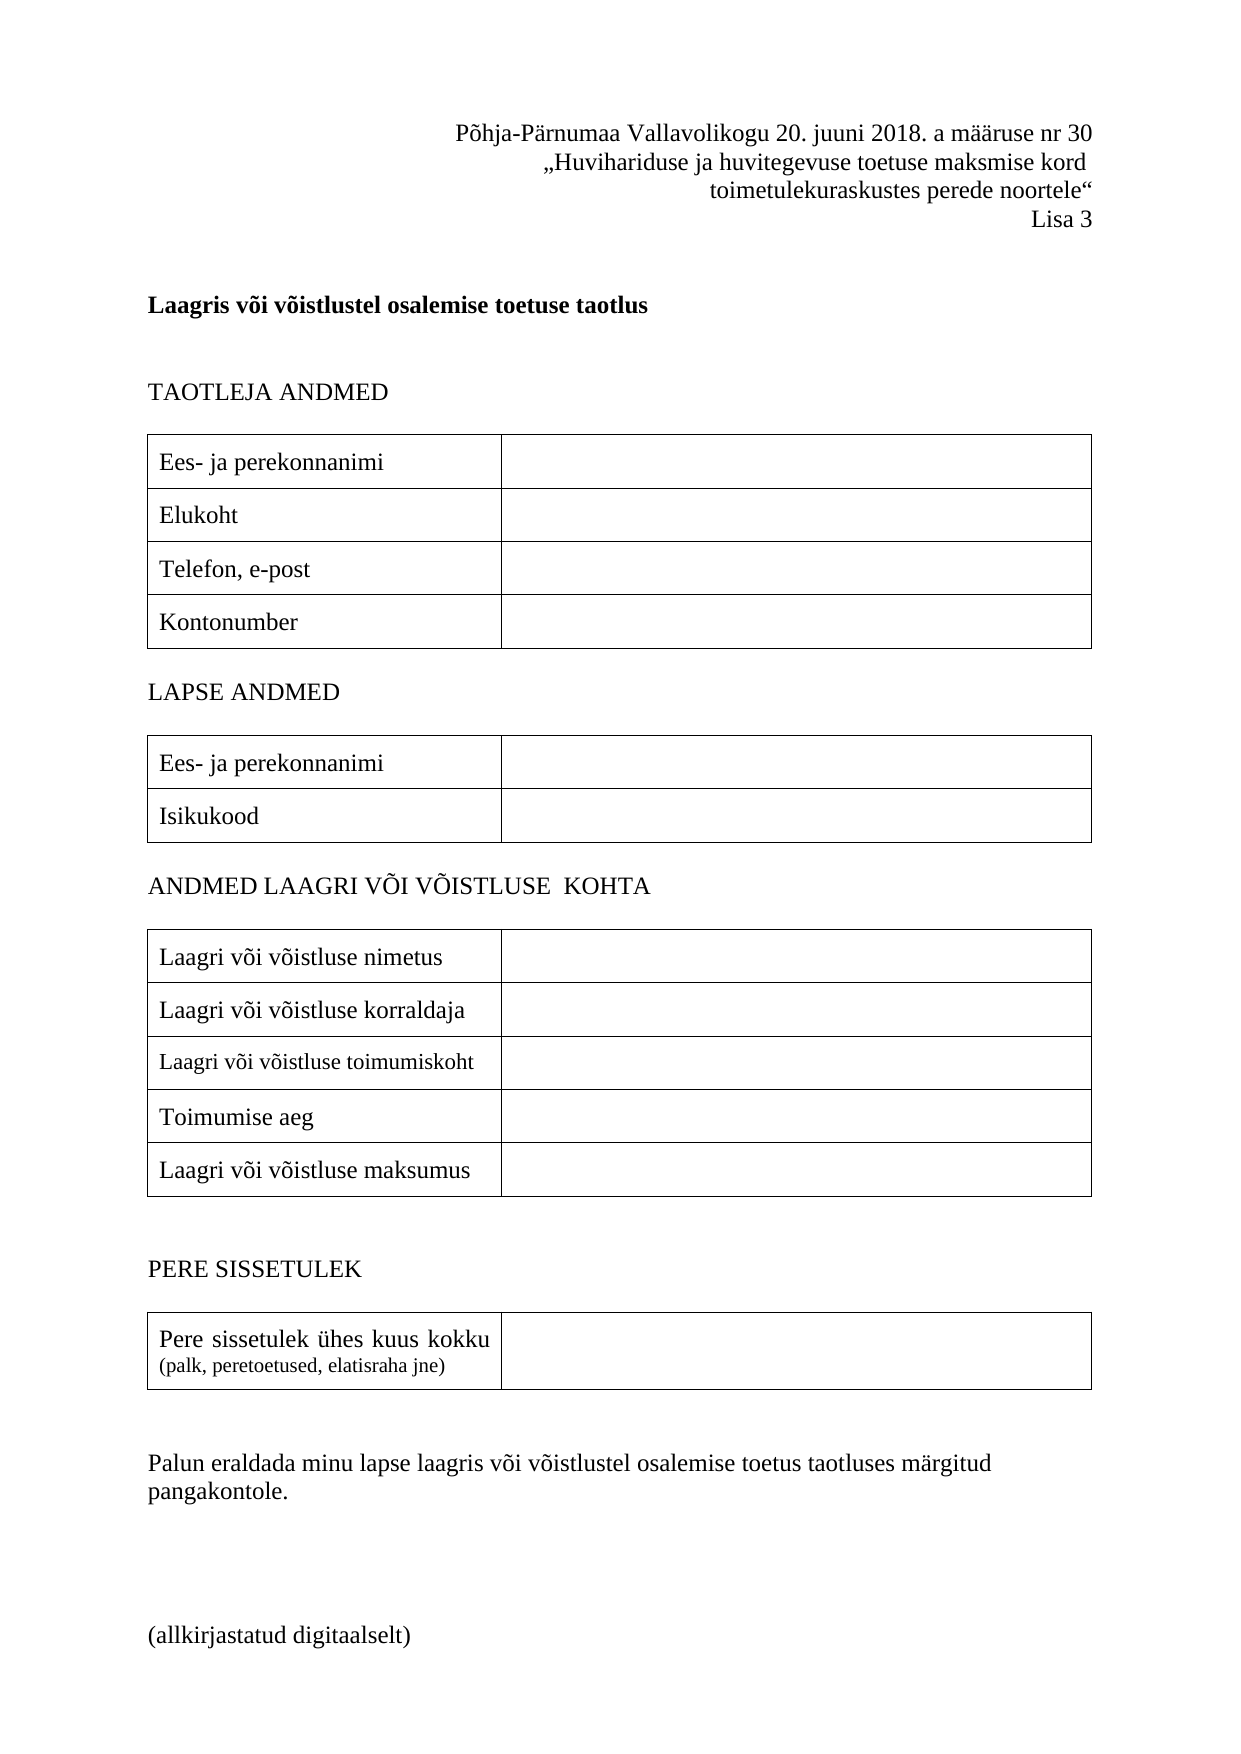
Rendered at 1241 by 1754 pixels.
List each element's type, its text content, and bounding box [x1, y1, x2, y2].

table_cell [502, 1037, 1091, 1089]
table_header Laagri või võistluse nimetus [148, 930, 501, 982]
text TAOTLEJA ANDMED [148, 377, 1092, 406]
text Lisa 3 [148, 204, 1092, 233]
table_cell Laagri või võistluse maksumus [148, 1143, 501, 1196]
table_header Ees- ja perekonnanimi [148, 435, 501, 488]
table_header Pere sissetulek ühes kuus kokku (palk, peretoetused, elatisraha jne) [148, 1313, 501, 1389]
table_cell Elukoht [148, 489, 501, 541]
text LAPSE ANDMED [148, 677, 1092, 706]
table_cell [502, 789, 1091, 842]
table_cell Kontonumber [148, 595, 501, 648]
table_header [502, 435, 1091, 488]
text ANDMED LAAGRI VÕI VÕISTLUSE KOHTA [148, 871, 1092, 900]
table_cell [502, 983, 1091, 1036]
table_cell Laagri või võistluse korraldaja [148, 983, 501, 1036]
table_cell Isikukood [148, 789, 501, 842]
table_cell Toimumise aeg [148, 1090, 501, 1142]
table_cell Telefon, e-post [148, 542, 501, 594]
table_cell [502, 1090, 1091, 1142]
table_header [502, 736, 1091, 788]
text PERE SISSETULEK [148, 1254, 1092, 1283]
table_cell Laagri või võistluse toimumiskoht [148, 1037, 501, 1089]
table_cell [502, 489, 1091, 541]
table_cell [502, 595, 1091, 648]
table_cell [502, 542, 1091, 594]
text Laagris või võistlustel osalemise toetuse taotlus [148, 291, 1092, 319]
table_header [502, 930, 1091, 982]
text toimetulekuraskustes perede noortele“ [148, 176, 1092, 204]
text (allkirjastatud digitaalselt) [148, 1620, 1092, 1649]
table_header Ees- ja perekonnanimi [148, 736, 501, 788]
table_header [502, 1313, 1091, 1389]
text „Huvihariduse ja huvitegevuse toetuse maksmise kord [148, 147, 1092, 176]
text Palun eraldada minu lapse laagris või võistlustel osalemise toetus taotluses märgitud pangakontole. [148, 1448, 1092, 1505]
text Põhja-Pärnumaa Vallavolikogu 20. juuni 2018. a määruse nr 30 [148, 118, 1092, 147]
table_cell [502, 1143, 1091, 1196]
